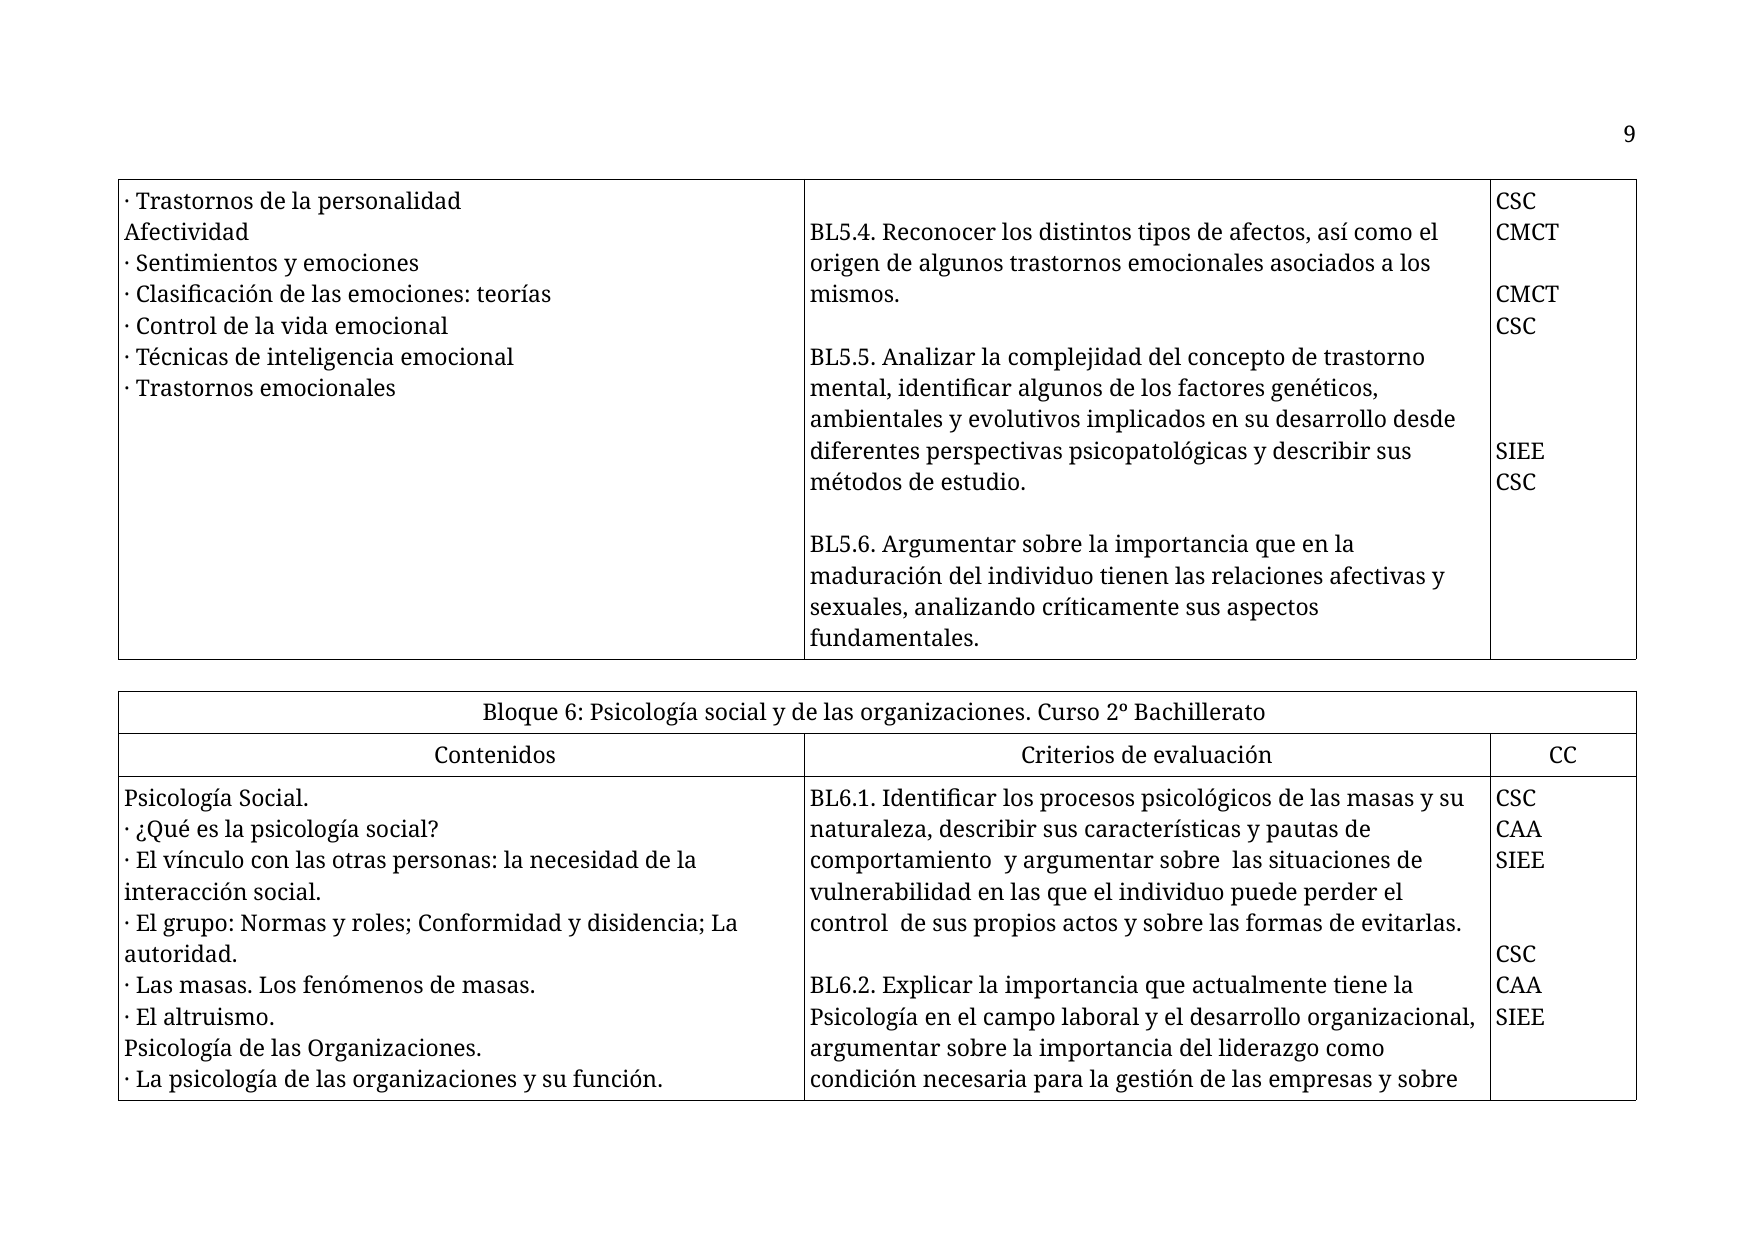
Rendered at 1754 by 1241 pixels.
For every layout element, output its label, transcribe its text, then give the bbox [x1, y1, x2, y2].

table_cell CSC CAA SIEE CSC CAA SIEE [1491, 777, 1636, 1100]
table_cell Contenidos [119, 734, 804, 776]
table_cell BL5.4. Reconocer los distintos tipos de afectos, así como el origen de algunos trastornos emocionales asociados a los mismos. BL5.5. Analizar la complejidad del concepto de trastorno mental, identificar algunos de los factores genéticos, ambientales y evolutivos implicados en su desarrollo desde diferentes perspectivas psicopatológicas y describir sus métodos de estudio. BL5.6. Argumentar sobre la importancia que en la maduración del individuo tienen las relaciones afectivas y sexuales, analizando críticamente sus aspectos fundamentales. [805, 180, 1490, 659]
table_cell Psicología Social. · ¿Qué es la psicología social? · El vínculo con las otras personas: la necesidad de la interacción social. · El grupo: Normas y roles; Conformidad y disidencia; La autoridad. · Las masas. Los fenómenos de masas. · El altruismo. Psicología de las Organizaciones. · La psicología de las organizaciones y su función. [119, 777, 804, 1100]
table_cell · Trastornos de la personalidad Afectividad · Sentimientos y emociones · Clasificación de las emociones: teorías · Control de la vida emocional · Técnicas de inteligencia emocional · Trastornos emocionales [119, 180, 804, 659]
table_cell CSC CMCT CMCT CSC SIEE CSC [1491, 180, 1636, 659]
table_cell Criterios de evaluación [805, 734, 1490, 776]
table_header Bloque 6: Psicología social y de las organizaciones. Curso 2º Bachillerato [119, 692, 1636, 733]
table_cell CC [1491, 734, 1636, 776]
table_cell BL6.1. Identificar los procesos psicológicos de las masas y su naturaleza, describir sus características y pautas de comportamiento y argumentar sobre las situaciones de vulnerabilidad en las que el individuo puede perder el control de sus propios actos y sobre las formas de evitarlas. BL6.2. Explicar la importancia que actualmente tiene la Psicología en el campo laboral y el desarrollo organizacional, argumentar sobre la importancia del liderazgo como condición necesaria para la gestión de las empresas y sobre [805, 777, 1490, 1100]
